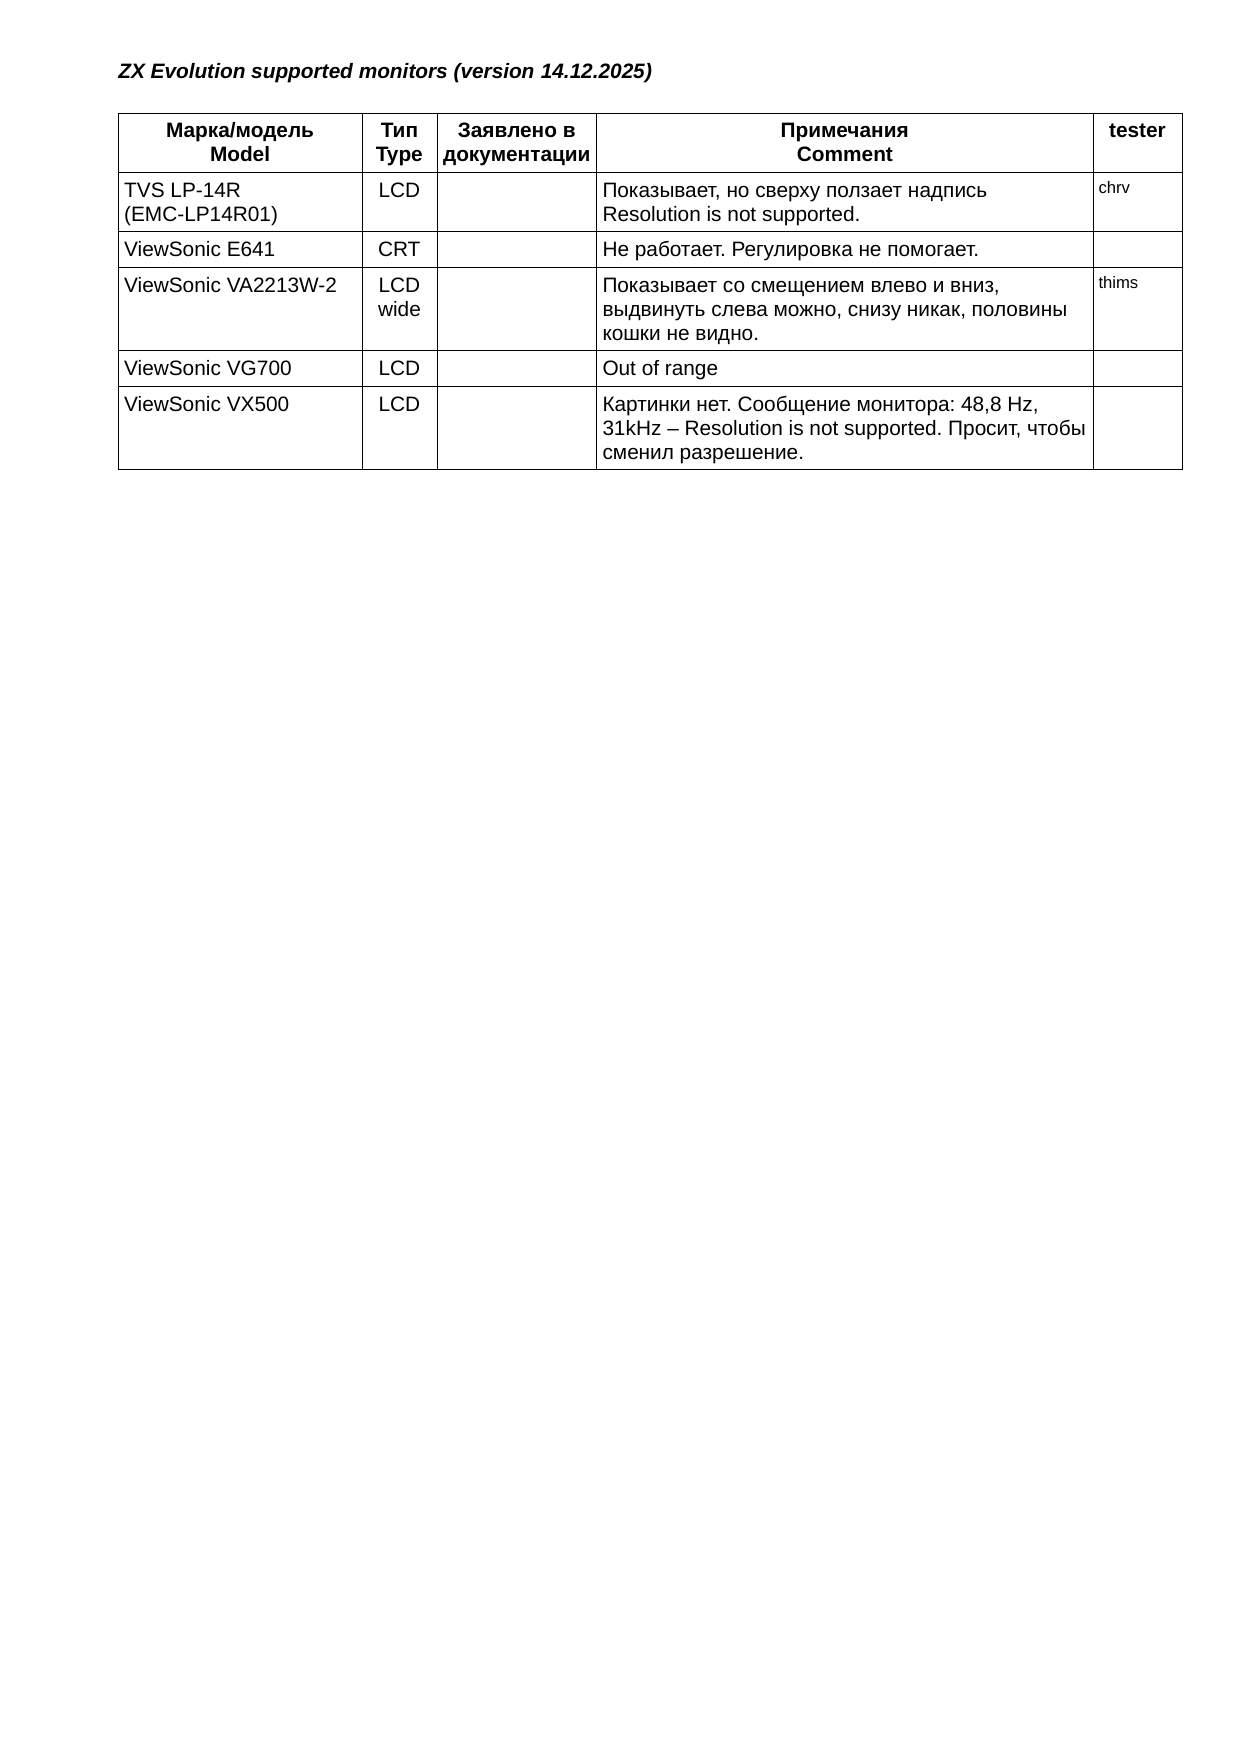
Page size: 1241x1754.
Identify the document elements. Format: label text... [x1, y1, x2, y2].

table_cell LCD [363, 387, 437, 469]
table_cell [1094, 387, 1182, 469]
table_cell LCD [363, 351, 437, 386]
table_cell Показывает со смещением влево и вниз, выдвинуть слева можно, снизу никак, половины кошки не видно. [597, 268, 1093, 350]
table_cell TVS LP-14R (EMC-LP14R01) [119, 173, 362, 231]
table_cell [438, 173, 596, 231]
table_cell [438, 387, 596, 469]
table_cell thims [1094, 268, 1182, 350]
table_cell [1094, 351, 1182, 386]
table_cell Не работает. Регулировка не помогает. [597, 232, 1093, 267]
table_header Заявлено в документации [438, 114, 596, 172]
table_cell LCD [363, 173, 437, 231]
table_cell ViewSonic E641 [119, 232, 362, 267]
table_cell Показывает, но сверху ползает надпись Resolution is not supported. [597, 173, 1093, 231]
table_cell [438, 268, 596, 350]
table_cell Out of range [597, 351, 1093, 386]
table_header Тип Type [363, 114, 437, 172]
table_cell chrv [1094, 173, 1182, 231]
table_header Примечания Comment [597, 114, 1093, 172]
table_cell [1094, 232, 1182, 267]
table_cell ViewSonic VG700 [119, 351, 362, 386]
table_cell [438, 232, 596, 267]
table_header Марка/модель Model [119, 114, 362, 172]
table_cell ViewSonic VX500 [119, 387, 362, 469]
table_header tester [1094, 114, 1182, 172]
table_cell ViewSonic VA2213W-2 [119, 268, 362, 350]
table_cell CRT [363, 232, 437, 267]
table_cell LCD wide [363, 268, 437, 350]
table_cell [438, 351, 596, 386]
table_cell Картинки нет. Сообщение монитора: 48,8 Hz, 31kHz – Resolution is not supported. Просит, чтобы сменил разрешение. [597, 387, 1093, 469]
